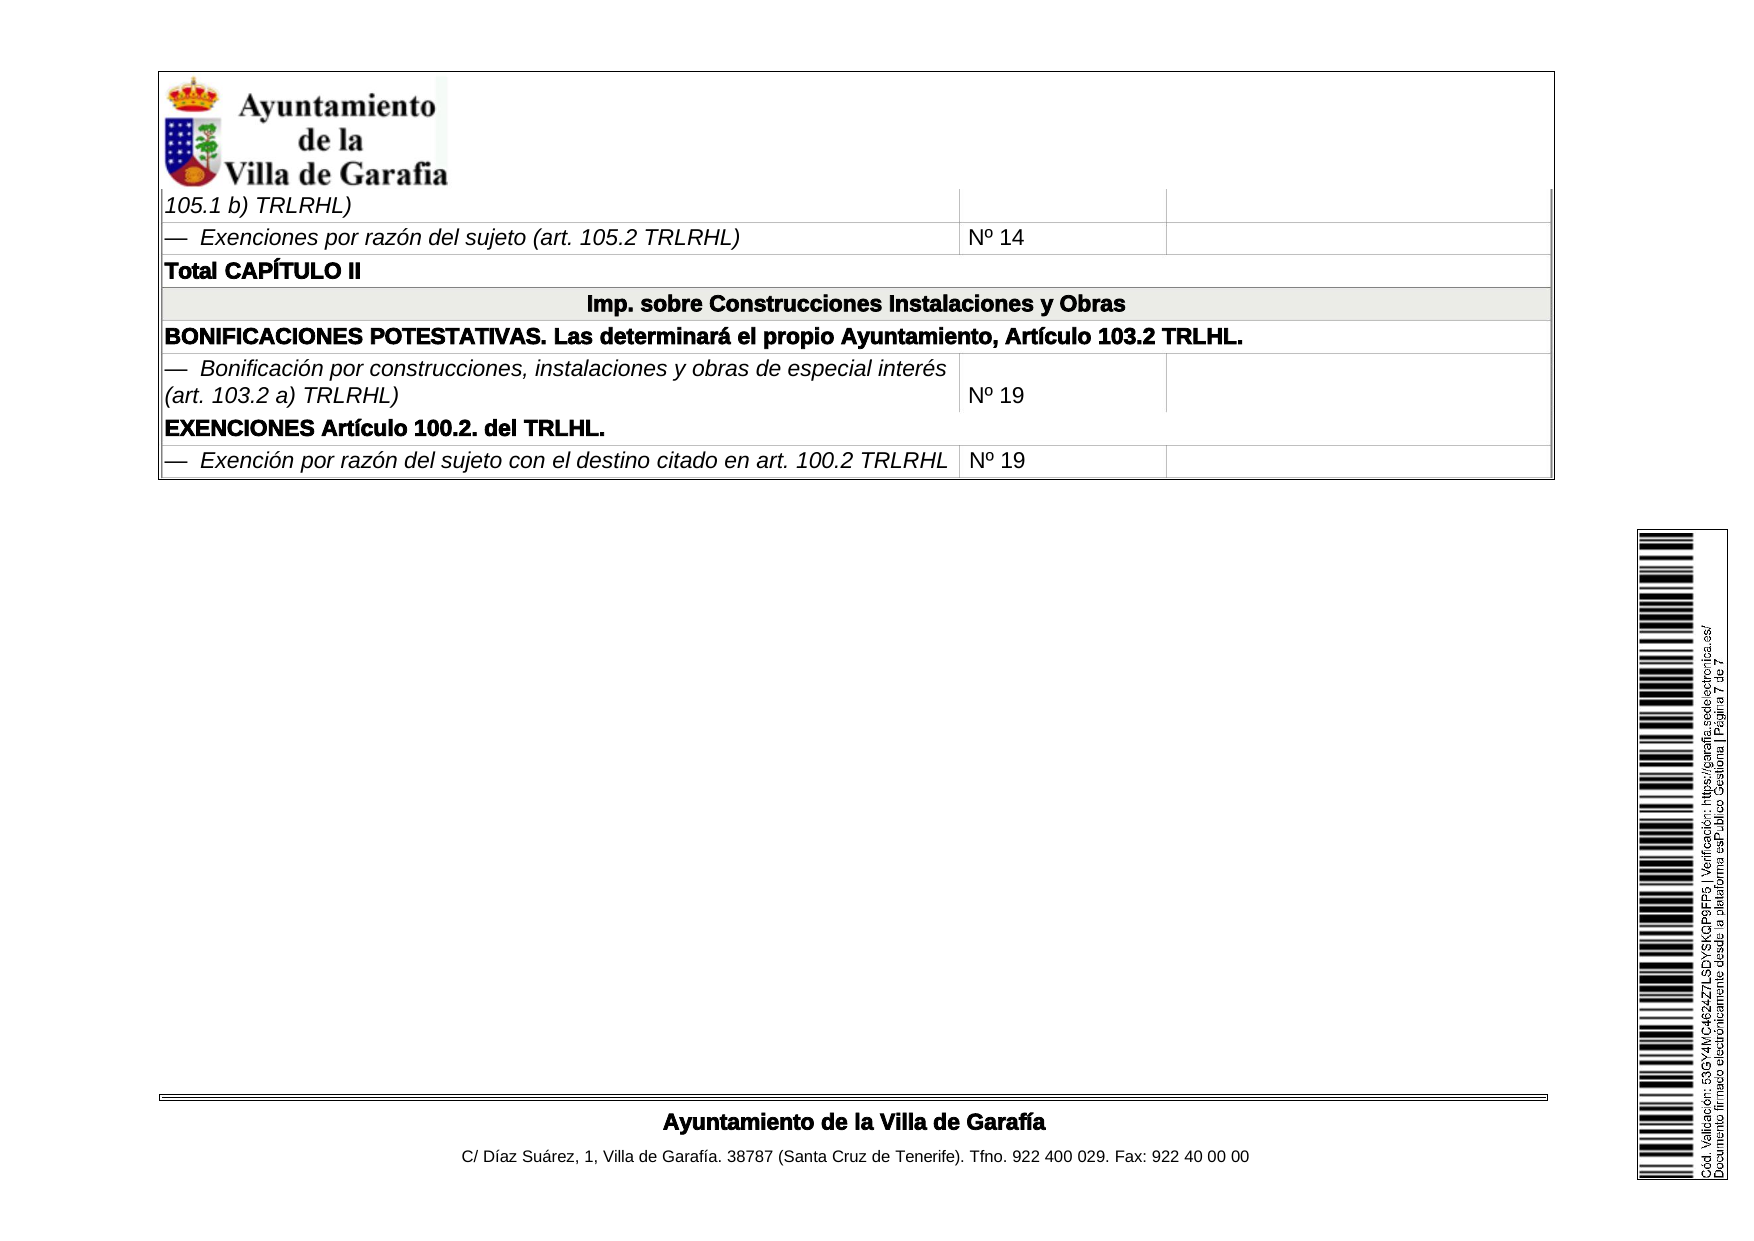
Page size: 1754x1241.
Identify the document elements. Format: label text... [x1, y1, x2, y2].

text — [164, 356, 212, 382]
text Ayuntamiento de la Villa de Garafía [663, 1109, 1070, 1135]
text C/ Díaz Suárez, 1, Villa de Garafía. 38787 (Santa Cruz de Tenerife). Tfno. 922 400 029. Fax: 922 40 00 00 [461, 1148, 1271, 1166]
text Nº 14 [968, 225, 1049, 251]
text Bonificación por construcciones, instalaciones y obras de especial interés [212, 356, 1264, 382]
text Exenciones por razón del sujeto (art. 105.2 TRLRHL) [212, 225, 765, 251]
text — [164, 448, 200, 474]
text — [164, 225, 212, 251]
text (art. 103.2 a) TRLRHL) [164, 383, 423, 408]
text Total CAPÍTULO II [164, 258, 765, 284]
text 05.1 b) TRLRHL) [177, 193, 765, 218]
picture [1638, 530, 1727, 1179]
text Imp. sobre Construcciones Instalaciones y Obras [587, 291, 1150, 316]
picture [160, 1095, 1547, 1100]
text BONIFICACIONES POTESTATIVAS. Las determinará el propio Ayuntamiento, Artículo 103.2 TRLHL. [164, 323, 1264, 349]
text 1 [164, 193, 177, 218]
text Exención por razón del sujeto con el destino citado en art. 100.2 TRLRHL Nº 19 [200, 448, 1049, 474]
text EXENCIONES Artículo 100.2. del TRLHL. [164, 415, 629, 441]
picture [159, 72, 1554, 479]
text Nº 19 [968, 383, 1049, 408]
